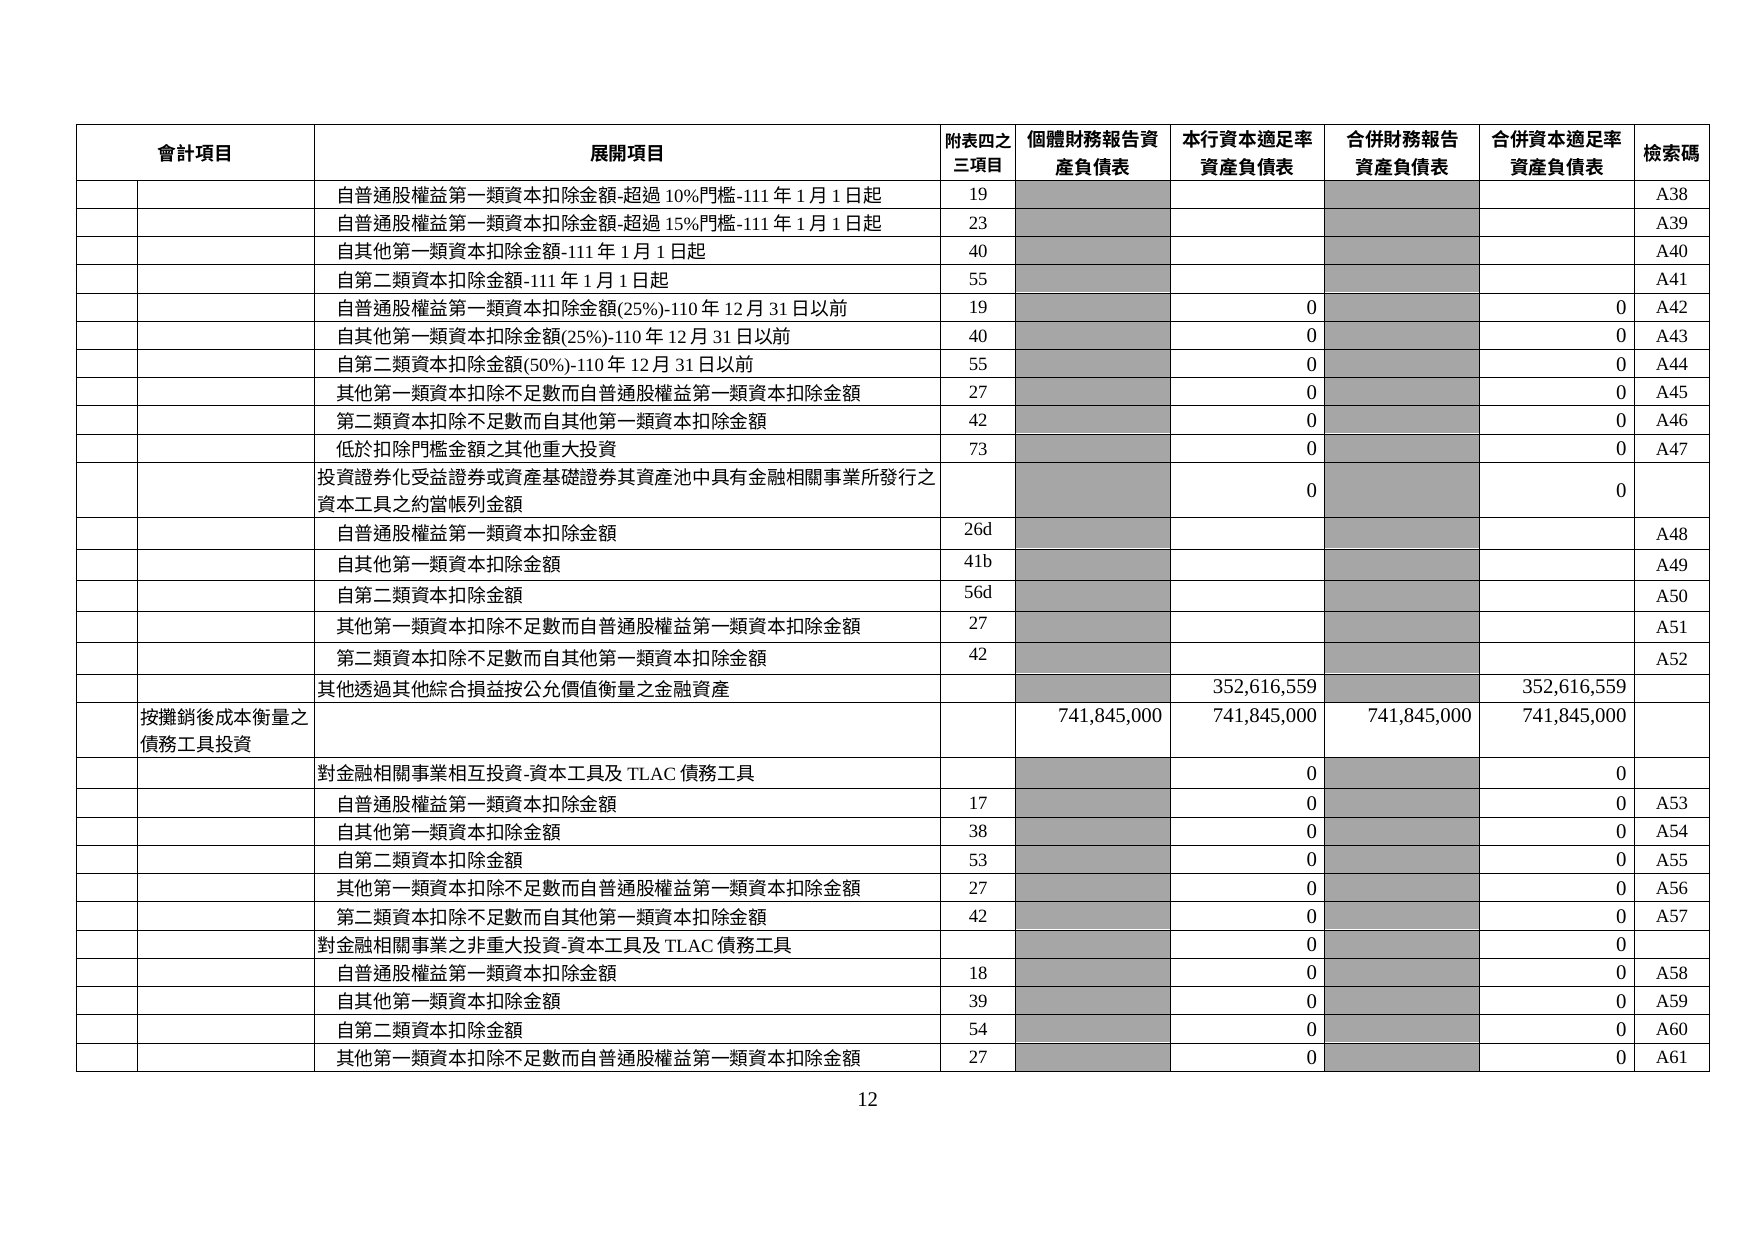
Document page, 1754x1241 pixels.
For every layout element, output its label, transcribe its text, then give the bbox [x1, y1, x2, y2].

table_cell [138, 294, 314, 321]
table_cell 42 [941, 643, 1015, 673]
table_cell 0 [1171, 1015, 1324, 1042]
table_cell [1635, 703, 1709, 757]
table_cell [138, 181, 314, 208]
table_cell [1325, 675, 1479, 702]
table_cell A60 [1635, 1015, 1709, 1042]
table_cell [1480, 550, 1634, 580]
table_cell [1325, 237, 1479, 264]
table_cell [1325, 581, 1479, 611]
table_cell [77, 350, 137, 377]
table_cell [77, 818, 137, 845]
table_cell 其他第一類資本扣除不足數而自普通股權益第一類資本扣除金額 [315, 1044, 940, 1071]
table_cell [1635, 931, 1709, 958]
table_cell 40 [941, 322, 1015, 349]
table_cell [1016, 518, 1170, 548]
table_cell [1016, 959, 1170, 986]
table_cell [77, 987, 137, 1014]
table_cell 0 [1480, 1015, 1634, 1042]
table_cell 27 [941, 612, 1015, 642]
table_cell 0 [1171, 463, 1324, 517]
table_cell [77, 1015, 137, 1042]
table_cell [1325, 550, 1479, 580]
table_cell [1016, 550, 1170, 580]
table_cell [1325, 378, 1479, 405]
table_cell [138, 818, 314, 845]
table_cell 27 [941, 378, 1015, 405]
table_header 本行資本適足率 資產負債表 [1171, 125, 1324, 179]
table_cell A46 [1635, 406, 1709, 433]
table_cell [1480, 265, 1634, 292]
table_cell [1016, 435, 1170, 462]
table_cell 自第二類資本扣除金額 [315, 1015, 940, 1042]
table_cell [138, 1015, 314, 1042]
table_cell [1016, 818, 1170, 845]
table_cell A38 [1635, 181, 1709, 208]
table_header 會計項目 [77, 125, 314, 179]
table_cell 0 [1480, 818, 1634, 845]
table_cell [77, 675, 137, 702]
table_cell 0 [1480, 959, 1634, 986]
table_cell [941, 703, 1015, 757]
table_cell 投資證券化受益證券或資產基礎證券其資產池中具有金融相關事業所發行之資本工具之約當帳列金額 [315, 463, 940, 517]
table_cell [1016, 581, 1170, 611]
table_cell 第二類資本扣除不足數而自其他第一類資本扣除金額 [315, 902, 940, 929]
table_cell 其他透過其他綜合損益按公允價值衡量之金融資產 [315, 675, 940, 702]
table_cell 18 [941, 959, 1015, 986]
table_cell [138, 959, 314, 986]
table_cell [138, 237, 314, 264]
table_cell A50 [1635, 581, 1709, 611]
table_cell [1016, 265, 1170, 292]
table_cell [1325, 294, 1479, 321]
table_cell 自其他第一類資本扣除金額-111年1月1日起 [315, 237, 940, 264]
table_cell 對金融相關事業相互投資-資本工具及TLAC債務工具 [315, 758, 940, 788]
table_cell A42 [1635, 294, 1709, 321]
table_cell A48 [1635, 518, 1709, 548]
table_cell [941, 931, 1015, 958]
table_cell 0 [1480, 378, 1634, 405]
table_cell 0 [1171, 322, 1324, 349]
table_cell 低於扣除門檻金額之其他重大投資 [315, 435, 940, 462]
table_cell A59 [1635, 987, 1709, 1014]
table_cell 0 [1480, 1044, 1634, 1071]
table_cell A39 [1635, 209, 1709, 236]
table_cell [138, 350, 314, 377]
table_cell [1016, 237, 1170, 264]
table_cell [1325, 931, 1479, 958]
table_cell [77, 703, 137, 757]
table_cell 0 [1480, 294, 1634, 321]
table_cell [138, 209, 314, 236]
table_cell A47 [1635, 435, 1709, 462]
table_cell [1325, 846, 1479, 873]
table_cell [1635, 758, 1709, 788]
table_cell 352,616,559 [1480, 675, 1634, 702]
table_cell [1325, 265, 1479, 292]
table_cell [138, 846, 314, 873]
table_cell [138, 435, 314, 462]
table_cell 741,845,000 [1325, 703, 1479, 757]
table_cell 0 [1171, 818, 1324, 845]
table_cell 自普通股權益第一類資本扣除金額-超過10%門檻-111年1月1日起 [315, 181, 940, 208]
table_cell [1016, 1015, 1170, 1042]
table_cell [77, 758, 137, 788]
table_cell 0 [1171, 1044, 1324, 1071]
table_cell [1016, 350, 1170, 377]
table_cell 自普通股權益第一類資本扣除金額(25%)-110年12月31日以前 [315, 294, 940, 321]
table_cell [138, 931, 314, 958]
table_cell [1325, 322, 1479, 349]
table_cell 56d [941, 581, 1015, 611]
table_cell A61 [1635, 1044, 1709, 1071]
table_cell [1016, 1044, 1170, 1071]
table_cell A52 [1635, 643, 1709, 673]
table_cell A57 [1635, 902, 1709, 929]
table_cell [77, 294, 137, 321]
table_header 檢索碼 [1635, 125, 1709, 179]
table_cell 0 [1171, 789, 1324, 817]
table_cell [138, 1044, 314, 1071]
table_cell [1016, 846, 1170, 873]
table_cell 0 [1171, 435, 1324, 462]
table_cell 53 [941, 846, 1015, 873]
table_cell [1171, 643, 1324, 673]
table_cell 自普通股權益第一類資本扣除金額 [315, 959, 940, 986]
table_cell 0 [1171, 294, 1324, 321]
table_cell [77, 902, 137, 929]
table_cell [77, 789, 137, 817]
table_cell [77, 181, 137, 208]
table_cell 0 [1171, 987, 1324, 1014]
table_cell A51 [1635, 612, 1709, 642]
table_cell [1016, 874, 1170, 901]
table_cell [1016, 902, 1170, 929]
table_cell [77, 931, 137, 958]
table_cell 0 [1480, 758, 1634, 788]
table_cell [77, 435, 137, 462]
table_header 合併資本適足率 資產負債表 [1480, 125, 1634, 179]
table_cell [1325, 518, 1479, 548]
table_cell [77, 209, 137, 236]
table_cell 27 [941, 1044, 1015, 1071]
table_cell [1635, 463, 1709, 517]
table_cell 0 [1171, 902, 1324, 929]
table_cell [1171, 181, 1324, 208]
table_header 附表四之三項目 [941, 125, 1015, 179]
table_cell 自第二類資本扣除金額-111年1月1日起 [315, 265, 940, 292]
table_cell 0 [1171, 378, 1324, 405]
table_cell 73 [941, 435, 1015, 462]
table_cell [1325, 350, 1479, 377]
table_cell 自其他第一類資本扣除金額 [315, 550, 940, 580]
table_cell [1016, 209, 1170, 236]
table_cell [138, 612, 314, 642]
table_cell 自第二類資本扣除金額(50%)-110年12月31日以前 [315, 350, 940, 377]
table_cell [77, 322, 137, 349]
table_cell [1325, 818, 1479, 845]
table_cell [1016, 789, 1170, 817]
table_cell 23 [941, 209, 1015, 236]
table_cell [1480, 209, 1634, 236]
table_cell A45 [1635, 378, 1709, 405]
table_cell [138, 987, 314, 1014]
table_cell [1480, 643, 1634, 673]
table_cell [1016, 758, 1170, 788]
table_cell 40 [941, 237, 1015, 264]
table_cell [1325, 758, 1479, 788]
table_cell 第二類資本扣除不足數而自其他第一類資本扣除金額 [315, 406, 940, 433]
table_cell A44 [1635, 350, 1709, 377]
table_cell [1171, 550, 1324, 580]
table_cell [1016, 931, 1170, 958]
table_cell 其他第一類資本扣除不足數而自普通股權益第一類資本扣除金額 [315, 612, 940, 642]
table_cell [138, 758, 314, 788]
table_cell [1171, 237, 1324, 264]
table_cell [138, 902, 314, 929]
table_cell [1016, 612, 1170, 642]
table_cell 0 [1480, 435, 1634, 462]
table_cell [77, 1044, 137, 1071]
table_cell [77, 959, 137, 986]
table_cell 26d [941, 518, 1015, 548]
table_cell [77, 378, 137, 405]
table_cell 38 [941, 818, 1015, 845]
table_cell 0 [1171, 350, 1324, 377]
table_cell 17 [941, 789, 1015, 817]
table_cell A43 [1635, 322, 1709, 349]
table_cell 352,616,559 [1171, 675, 1324, 702]
table_cell [138, 643, 314, 673]
table_cell 自普通股權益第一類資本扣除金額 [315, 789, 940, 817]
table_cell [1325, 435, 1479, 462]
table_cell 0 [1480, 874, 1634, 901]
table_cell [77, 463, 137, 517]
table_cell [1480, 237, 1634, 264]
table_cell [77, 874, 137, 901]
table_cell 0 [1171, 959, 1324, 986]
table_cell 第二類資本扣除不足數而自其他第一類資本扣除金額 [315, 643, 940, 673]
table_cell [138, 675, 314, 702]
table_cell 自其他第一類資本扣除金額 [315, 818, 940, 845]
table_header 合併財務報告 資產負債表 [1325, 125, 1479, 179]
table_cell [77, 643, 137, 673]
table_cell 0 [1480, 406, 1634, 433]
table_cell [1016, 322, 1170, 349]
table_cell [1325, 181, 1479, 208]
table_cell [138, 581, 314, 611]
table_cell 0 [1171, 931, 1324, 958]
table_cell 39 [941, 987, 1015, 1014]
table_cell [77, 581, 137, 611]
table_cell [1325, 406, 1479, 433]
table_cell 0 [1171, 758, 1324, 788]
table_cell [1171, 265, 1324, 292]
table_cell [941, 675, 1015, 702]
table_cell [1325, 987, 1479, 1014]
table_cell [1325, 463, 1479, 517]
table_cell A49 [1635, 550, 1709, 580]
table_cell [1325, 1044, 1479, 1071]
table_cell [138, 322, 314, 349]
table_cell 自第二類資本扣除金額 [315, 581, 940, 611]
table_cell [77, 406, 137, 433]
table_cell 0 [1480, 931, 1634, 958]
table_cell 0 [1480, 322, 1634, 349]
table_cell [138, 265, 314, 292]
table_cell [1480, 612, 1634, 642]
table_cell 其他第一類資本扣除不足數而自普通股權益第一類資本扣除金額 [315, 874, 940, 901]
table_cell A40 [1635, 237, 1709, 264]
table_cell [1171, 612, 1324, 642]
table_cell 自普通股權益第一類資本扣除金額 [315, 518, 940, 548]
table_cell [1325, 902, 1479, 929]
table_cell 0 [1480, 789, 1634, 817]
table_cell [1325, 874, 1479, 901]
table_cell 自其他第一類資本扣除金額 [315, 987, 940, 1014]
table_cell [1325, 789, 1479, 817]
table_cell [941, 463, 1015, 517]
table_cell [1325, 959, 1479, 986]
table_cell 0 [1480, 902, 1634, 929]
table_cell 0 [1480, 350, 1634, 377]
table_cell [1171, 518, 1324, 548]
table_cell 19 [941, 181, 1015, 208]
table_cell A53 [1635, 789, 1709, 817]
table_cell [77, 237, 137, 264]
table_cell 其他第一類資本扣除不足數而自普通股權益第一類資本扣除金額 [315, 378, 940, 405]
table_cell [77, 550, 137, 580]
table_cell 對金融相關事業之非重大投資-資本工具及TLAC債務工具 [315, 931, 940, 958]
table_header 展開項目 [315, 125, 940, 179]
table_cell [1016, 378, 1170, 405]
table_cell 54 [941, 1015, 1015, 1042]
table_cell [77, 612, 137, 642]
table_cell 按攤銷後成本衡量之債務工具投資 [138, 703, 314, 757]
table_cell 0 [1480, 846, 1634, 873]
table_cell 自其他第一類資本扣除金額(25%)-110年12月31日以前 [315, 322, 940, 349]
table_cell [1480, 581, 1634, 611]
table_cell [138, 463, 314, 517]
table_cell [1016, 643, 1170, 673]
table_cell 27 [941, 874, 1015, 901]
table_cell [1635, 675, 1709, 702]
table_cell [138, 378, 314, 405]
table_cell 55 [941, 350, 1015, 377]
table_cell [1016, 987, 1170, 1014]
table_cell 自普通股權益第一類資本扣除金額-超過15%門檻-111年1月1日起 [315, 209, 940, 236]
table_cell 42 [941, 406, 1015, 433]
table_cell 自第二類資本扣除金額 [315, 846, 940, 873]
table_cell 42 [941, 902, 1015, 929]
table_cell [1480, 181, 1634, 208]
table_cell 0 [1171, 874, 1324, 901]
table_cell [138, 874, 314, 901]
table_cell [1325, 612, 1479, 642]
table_cell 41b [941, 550, 1015, 580]
table_cell A55 [1635, 846, 1709, 873]
table_cell [1171, 209, 1324, 236]
table_cell A56 [1635, 874, 1709, 901]
table_cell [1325, 643, 1479, 673]
table_header 個體財務報告資產負債表 [1016, 125, 1170, 179]
table_cell [77, 265, 137, 292]
table_cell [138, 550, 314, 580]
table_cell 0 [1480, 463, 1634, 517]
table_cell [315, 703, 940, 757]
table_cell [138, 406, 314, 433]
table_cell [1325, 1015, 1479, 1042]
table_cell 19 [941, 294, 1015, 321]
table_cell [77, 518, 137, 548]
table_cell [138, 789, 314, 817]
table_cell [941, 758, 1015, 788]
table_cell [1016, 463, 1170, 517]
table_cell [1325, 209, 1479, 236]
table_cell 55 [941, 265, 1015, 292]
table_cell [1480, 518, 1634, 548]
table_cell [1016, 181, 1170, 208]
table_cell [77, 846, 137, 873]
table_cell A54 [1635, 818, 1709, 845]
table_cell A41 [1635, 265, 1709, 292]
table_cell [138, 518, 314, 548]
table_cell 741,845,000 [1480, 703, 1634, 757]
table_cell 0 [1171, 846, 1324, 873]
table_cell [1171, 581, 1324, 611]
table_cell [1016, 675, 1170, 702]
table_cell 0 [1171, 406, 1324, 433]
table_cell 741,845,000 [1016, 703, 1170, 757]
table_cell 741,845,000 [1171, 703, 1324, 757]
table_cell A58 [1635, 959, 1709, 986]
table_cell [1016, 406, 1170, 433]
table_cell [1016, 294, 1170, 321]
table_cell 0 [1480, 987, 1634, 1014]
